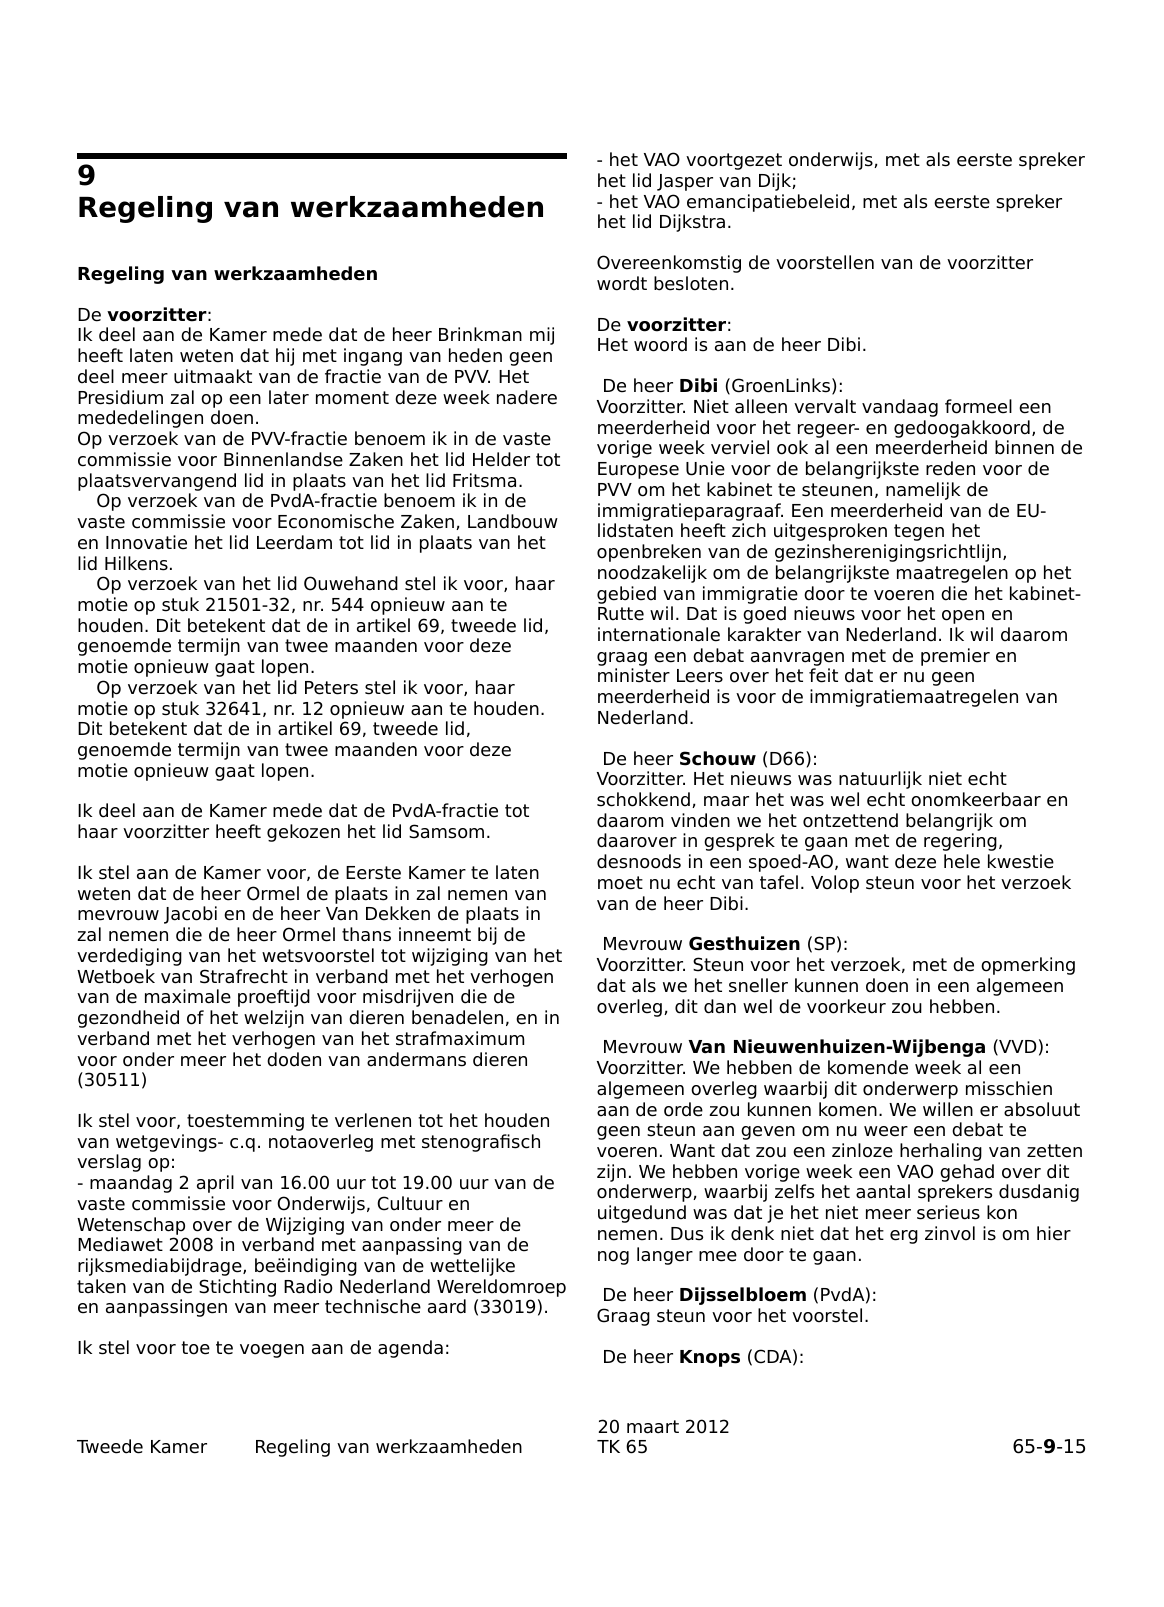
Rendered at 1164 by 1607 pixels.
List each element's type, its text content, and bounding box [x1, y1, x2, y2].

text Overeenkomstig de voorstellen van de voorzitter wordt besloten. [596, 253, 1087, 294]
text Regeling van werkzaamheden [77, 264, 567, 284]
text Ik stel aan de Kamer voor, de Eerste Kamer te laten weten dat de heer Ormel de plaats in zal nemen van mevrouw Jacobi en de heer Van Dekken de plaats in zal nemen die de heer Ormel thans inneemt bij de verdediging van het wetsvoorstel tot wijziging van het Wetboek van Strafrecht in verband met het verhogen van de maximale proeftijd voor misdrijven die de gezondheid of het welzijn van dieren benadelen, en in verband met het verhogen van het strafmaximum voor onder meer het doden van andermans dieren (30511) [77, 863, 567, 1091]
text Voorzitter. We hebben de komende week al een algemeen overleg waarbij dit onderwerp misschien aan de orde zou kunnen komen. We willen er absoluut geen steun aan geven om nu weer een debat te voeren. Want dat zou een zinloze herhaling van zetten zijn. We hebben vorige week een VAO gehad over dit onderwerp, waarbij zelfs het aantal sprekers dusdanig uitgedund was dat je het niet meer serieus kon nemen. Dus ik denk niet dat het erg zinvol is om hier nog langer mee door te gaan. [596, 1058, 1087, 1265]
text - het VAO voortgezet onderwijs, met als eerste spreker het lid Jasper van Dijk; [596, 150, 1087, 192]
text Ik deel aan de Kamer mede dat de heer Brinkman mij heeft laten weten dat hij met ingang van heden geen deel meer uitmaakt van de fractie van de PVV. Het Presidium zal op een later moment deze week nadere mededelingen doen. [77, 325, 567, 429]
title 9 Regeling van werkzaamheden [77, 159, 567, 224]
text De voorzitter: [596, 314, 1087, 335]
text Mevrouw Gesthuizen (SP): [596, 934, 1087, 955]
text Het woord is aan de heer Dibi. [596, 335, 1087, 356]
text - het VAO emancipatiebeleid, met als eerste spreker het lid Dijkstra. [596, 192, 1087, 233]
text Op verzoek van de PVV-fractie benoem ik in de vaste commissie voor Binnenlandse Zaken het lid Helder tot plaatsvervangend lid in plaats van het lid Fritsma. [77, 429, 567, 491]
text Mevrouw Van Nieuwenhuizen-Wijbenga (VVD): [596, 1037, 1087, 1058]
text Ik stel voor toe te voegen aan de agenda: [77, 1338, 567, 1359]
text De voorzitter: [77, 304, 567, 325]
text Voorzitter. Het nieuws was natuurlijk niet echt schokkend, maar het was wel echt onomkeerbaar en daarom vinden we het ontzettend belangrijk om daarover in gesprek te gaan met de regering, desnoods in een spoed-AO, want deze hele kwestie moet nu echt van tafel. Volop steun voor het verzoek van de heer Dibi. [596, 769, 1087, 914]
text Op verzoek van het lid Peters stel ik voor, haar motie op stuk 32641, nr. 12 opnieuw aan te houden. Dit betekent dat de in artikel 69, tweede lid, genoemde termijn van twee maanden voor deze motie opnieuw gaat lopen. [77, 678, 567, 781]
text - maandag 2 april van 16.00 uur tot 19.00 uur van de vaste commissie voor Onderwijs, Cultuur en Wetenschap over de Wijziging van onder meer de Mediawet 2008 in verband met aanpassing van de rijksmediabijdrage, beëindiging van de wettelijke taken van de Stichting Radio Nederland Wereldomroep en aanpassingen van meer technische aard (33019). [77, 1173, 567, 1318]
text Graag steun voor het voorstel. [596, 1306, 1087, 1327]
text De heer Dijsselbloem (PvdA): [596, 1285, 1087, 1306]
text Op verzoek van de PvdA-fractie benoem ik in de vaste commissie voor Economische Zaken, Landbouw en Innovatie het lid Leerdam tot lid in plaats van het lid Hilkens. [77, 491, 567, 574]
text De heer Schouw (D66): [596, 748, 1087, 769]
text Voorzitter. Steun voor het verzoek, met de opmerking dat als we het sneller kunnen doen in een algemeen overleg, dit dan wel de voorkeur zou hebben. [596, 955, 1087, 1017]
text Ik stel voor, toestemming te verlenen tot het houden van wetgevings- c.q. notaoverleg met stenografisch verslag op: [77, 1111, 567, 1173]
text Ik deel aan de Kamer mede dat de PvdA-fractie tot haar voorzitter heeft gekozen het lid Samsom. [77, 801, 567, 843]
text Voorzitter. Niet alleen vervalt vandaag formeel een meerderheid voor het regeer- en gedoogakkoord, de vorige week verviel ook al een meerderheid binnen de Europese Unie voor de belangrijkste reden voor de PVV om het kabinet te steunen, namelijk de immigratieparagraaf. Een meerderheid van de EU-lidstaten heeft zich uitgesproken tegen het openbreken van de gezinsherenigingsrichtlijn, noodzakelijk om de belangrijkste maatregelen op het gebied van immigratie door te voeren die het kabinet-Rutte wil. Dat is goed nieuws voor het open en internationale karakter van Nederland. Ik wil daarom graag een debat aanvragen met de premier en minister Leers over het feit dat er nu geen meerderheid is voor de immigratiemaatregelen van Nederland. [596, 397, 1087, 728]
text De heer Dibi (GroenLinks): [596, 376, 1087, 397]
text De heer Knops (CDA): [596, 1347, 1087, 1367]
text Op verzoek van het lid Ouwehand stel ik voor, haar motie op stuk 21501-32, nr. 544 opnieuw aan te houden. Dit betekent dat de in artikel 69, tweede lid, genoemde termijn van twee maanden voor deze motie opnieuw gaat lopen. [77, 574, 567, 678]
